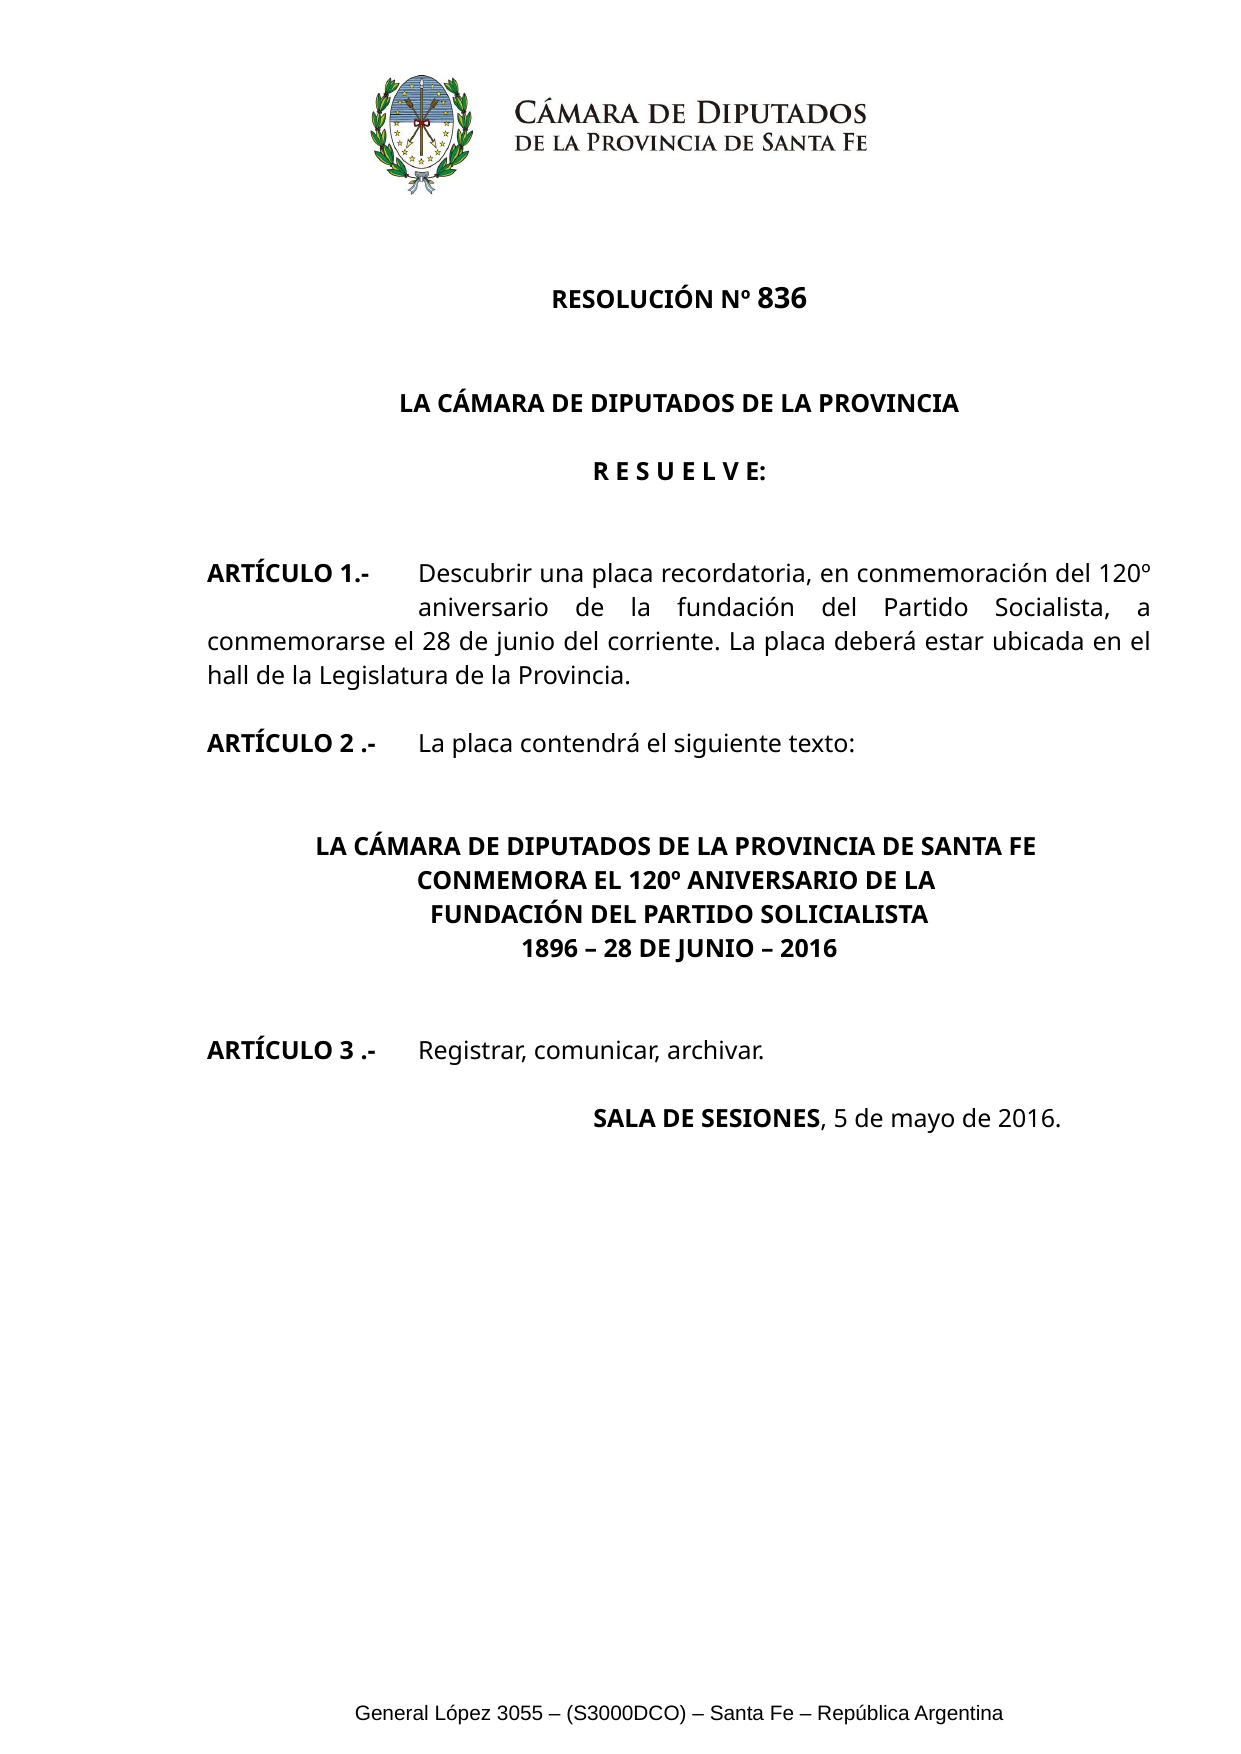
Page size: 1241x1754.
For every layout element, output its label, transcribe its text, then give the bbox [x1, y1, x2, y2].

text RESOLUCIÓN Nº 836 [207, 278, 1152, 317]
text R E S U E L V E: [207, 454, 1152, 488]
table_header ARTÍCULO 2 .- [207, 726, 418, 776]
table_header ARTÍCULO 3 .- [207, 1033, 418, 1083]
text SALA DE SESIONES, 5 de mayo de 2016. [502, 1101, 1152, 1135]
text LA CÁMARA DE DIPUTADOS DE LA PROVINCIA [207, 386, 1152, 419]
text FUNDACIÓN DEL PARTIDO SOLICIALISTA [207, 896, 1152, 931]
text Descubrir una placa recordatoria, en conmemoración del 120º aniversario de la fundación del Partido Socialista, a conmemorarse el 28 de junio del corriente. La placa deberá estar ubicada en el hall de la Legislatura de la Provincia. [207, 556, 1152, 692]
text LA CÁMARA DE DIPUTADOS DE LA PROVINCIA DE SANTA FE [207, 828, 1152, 862]
text Registrar, comunicar, archivar. [418, 1033, 1152, 1067]
text 1896 – 28 DE JUNIO – 2016 [207, 931, 1152, 964]
table_header ARTÍCULO 1.- [207, 556, 418, 606]
text La placa contendrá el siguiente texto: [418, 726, 1152, 760]
picture [370, 75, 867, 199]
text CONMEMORA EL 120º ANIVERSARIO DE LA [207, 862, 1152, 896]
